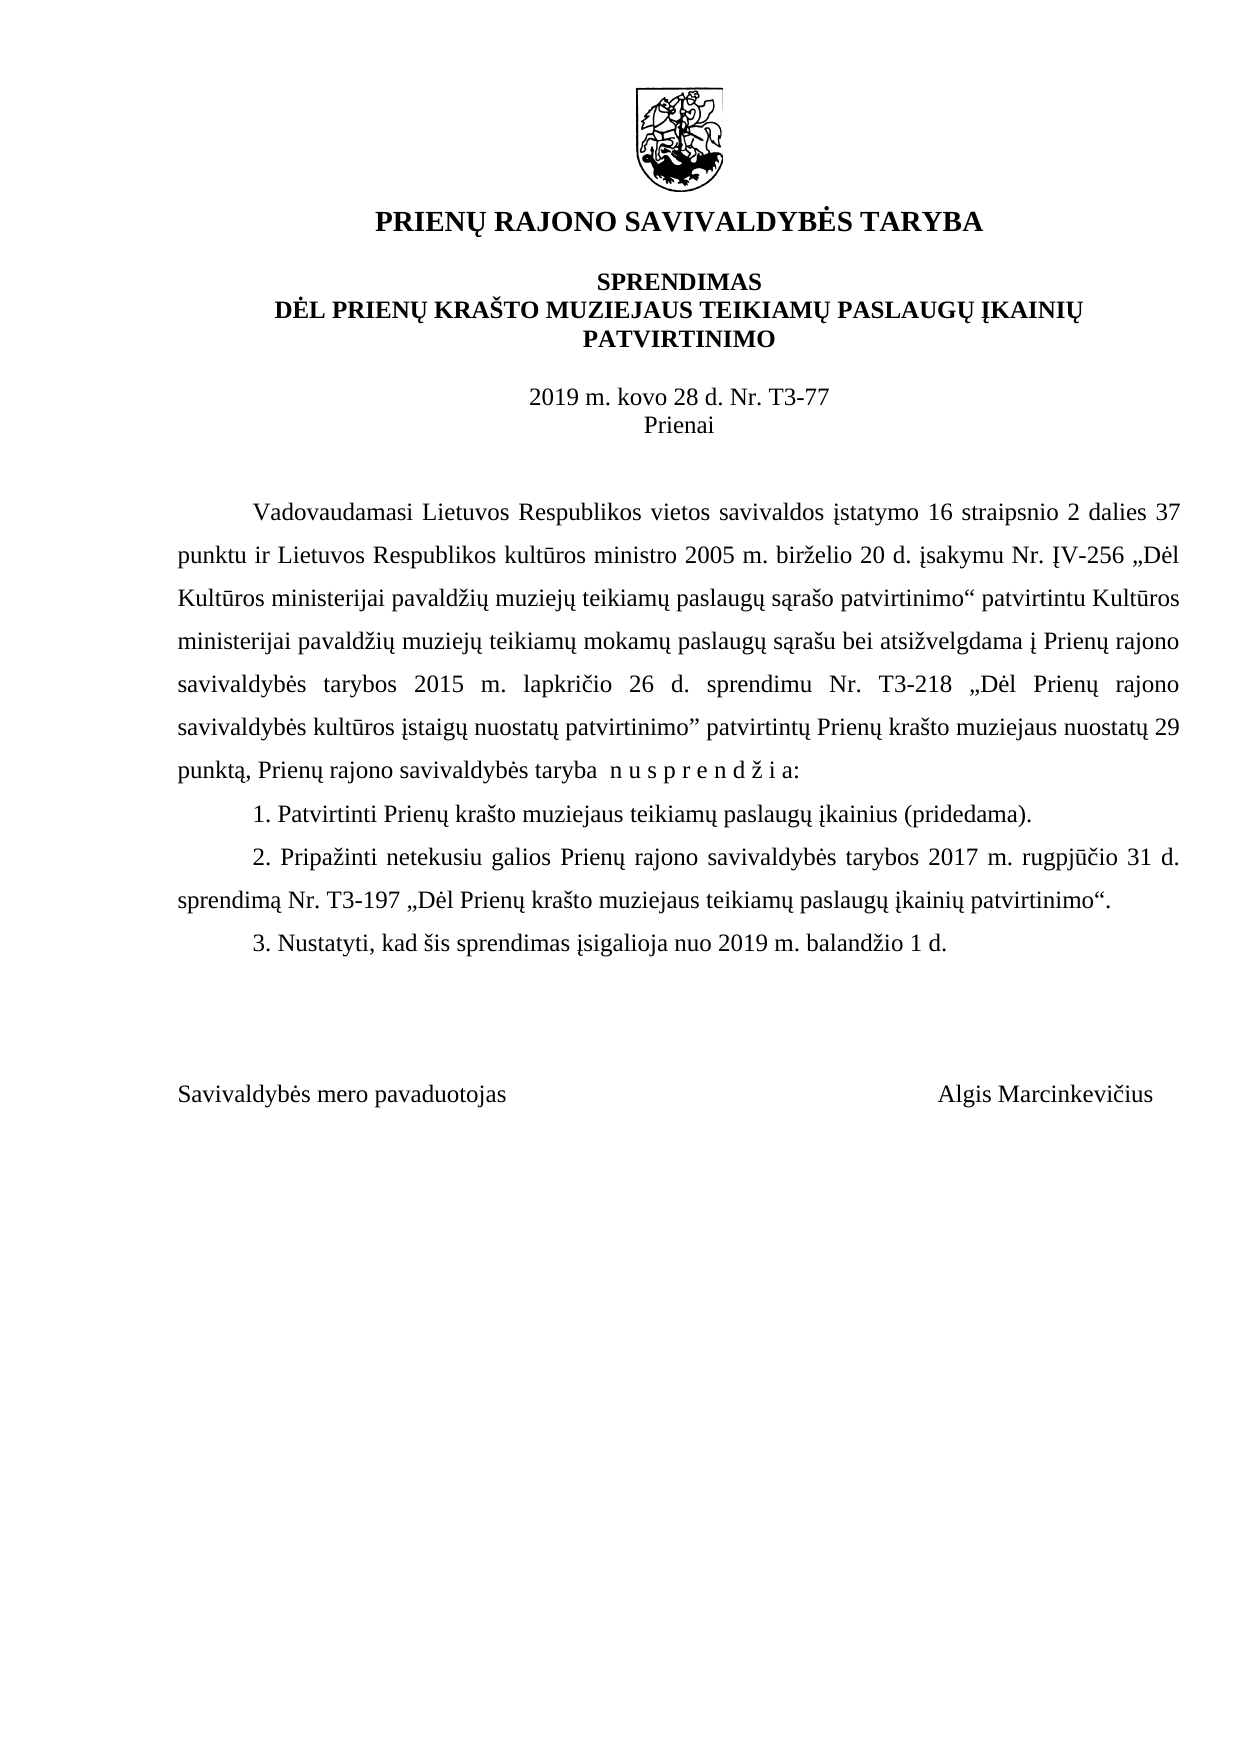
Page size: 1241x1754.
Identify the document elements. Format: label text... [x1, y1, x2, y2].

text SPRENDIMAS [177, 267, 1181, 296]
text 2019 m. kovo 28 d. Nr. T3-77 [177, 382, 1181, 411]
text Prienai [177, 411, 1181, 439]
text 2. Pripažinti netekusiu galios Prienų rajono savivaldybės tarybos 2017 m. rugpjūčio 31 d. sprendimą Nr. T3-197 „Dėl Prienų krašto muziejaus teikiamų paslaugų įkainių patvirtinimo“. [177, 842, 1181, 914]
text 1. Patvirtinti Prienų krašto muziejaus teikiamų paslaugų įkainius (pridedama). [177, 799, 1181, 827]
text Vadovaudamasi Lietuvos Respublikos vietos savivaldos įstatymo 16 straipsnio 2 dalies 37 punktu ir Lietuvos Respublikos kultūros ministro 2005 m. birželio 20 d. įsakymu Nr. ĮV-256 „Dėl Kultūros ministerijai pavaldžių muziejų teikiamų paslaugų sąrašo patvirtinimo“ patvirtintu Kultūros ministerijai pavaldžių muziejų teikiamų mokamų paslaugų sąrašu bei atsižvelgdama į Prienų rajono savivaldybės tarybos 2015 m. lapkričio 26 d. sprendimu Nr. T3-218 „Dėl Prienų rajono savivaldybės kultūros įstaigų nuostatų patvirtinimo” patvirtintų Prienų krašto muziejaus nuostatų 29 punktą, Prienų rajono savivaldybės taryba n u s p r e n d ž i a: [177, 497, 1181, 784]
text DĖL PRIENŲ KRAŠTO MUZIEJAUS TEIKIAMŲ PASLAUGŲ ĮKAINIŲ PATVIRTINIMO [177, 296, 1181, 353]
text 3. Nustatyti, kad šis sprendimas įsigalioja nuo 2019 m. balandžio 1 d. [177, 928, 1181, 957]
text Savivaldybės mero pavaduotojas Algis Marcinkevičius [177, 1079, 1181, 1108]
text PRIENŲ RAJONO SAVIVALDYBĖS TARYBA [177, 204, 1181, 238]
